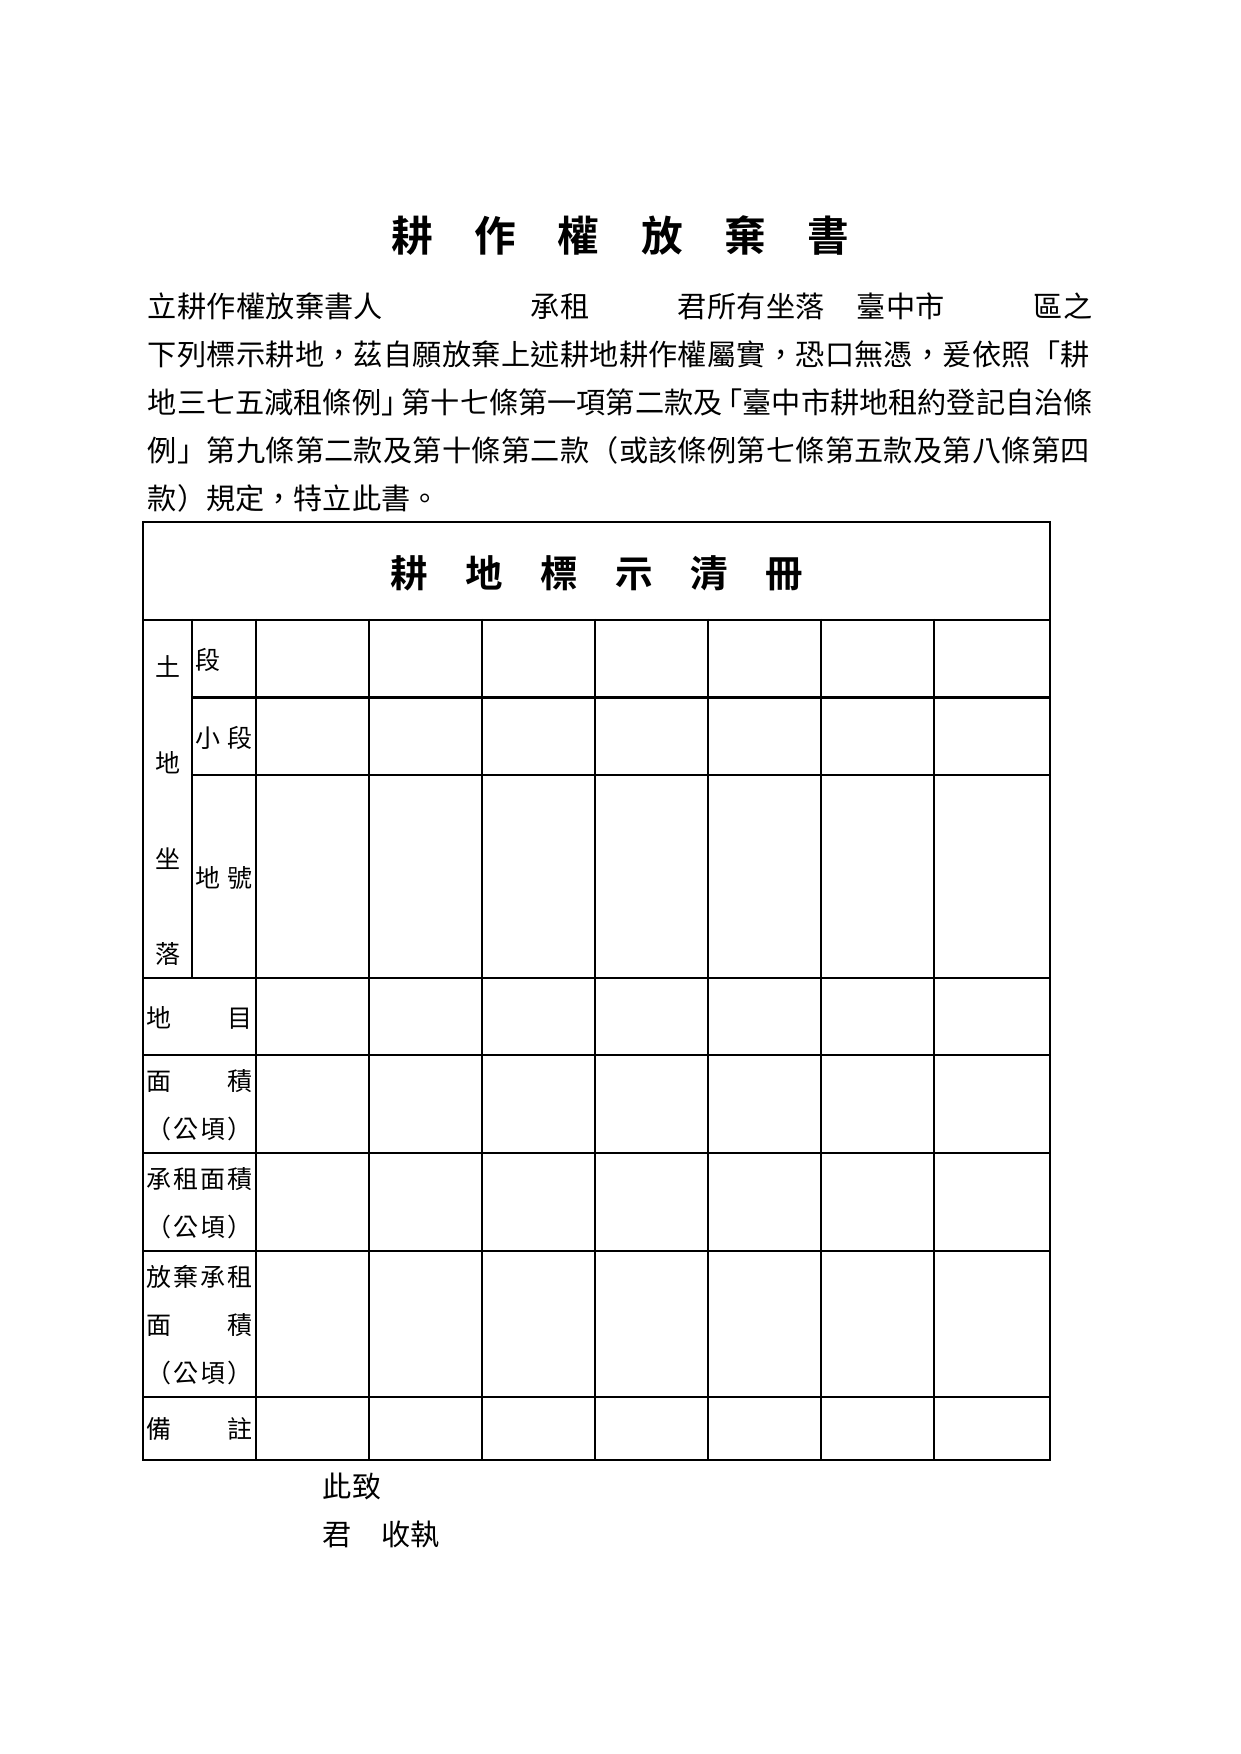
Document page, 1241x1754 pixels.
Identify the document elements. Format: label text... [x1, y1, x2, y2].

table_cell [596, 776, 707, 977]
text 此致 [148, 1461, 1092, 1509]
table_cell [709, 1398, 820, 1459]
table_cell [483, 776, 594, 977]
table_cell [596, 699, 707, 774]
table_cell 地號 [193, 776, 255, 977]
table_cell [257, 1056, 368, 1152]
table_cell [935, 979, 1049, 1054]
table_cell [709, 776, 820, 977]
table_cell [596, 1398, 707, 1459]
table_cell [709, 979, 820, 1054]
table_cell [483, 1056, 594, 1152]
table_cell [257, 776, 368, 977]
table_cell [370, 1252, 481, 1396]
table_cell [709, 621, 820, 696]
table_cell [935, 1398, 1049, 1459]
table_cell 地目 [144, 979, 255, 1054]
table_cell [257, 1398, 368, 1459]
table_cell [257, 1154, 368, 1250]
table_cell [822, 699, 933, 774]
table_cell [370, 776, 481, 977]
table_cell [935, 699, 1049, 774]
table_cell [483, 1398, 594, 1459]
table_cell [257, 699, 368, 774]
table_cell [935, 776, 1049, 977]
table_cell [370, 699, 481, 774]
table_cell [483, 979, 594, 1054]
table_cell [822, 1056, 933, 1152]
table_cell [596, 979, 707, 1054]
table_cell 小段 [193, 699, 255, 774]
table_cell 土 地 坐 落 [144, 621, 191, 977]
table_cell [370, 1154, 481, 1250]
text 立耕作權放棄書人 承租 君所有坐落 臺中市 區之下列標示耕地，茲自願放棄上述耕地耕作權屬實，恐口無憑，爰依照「耕地三七五減租條例」第十七條第一項第二款及「臺中市耕地租約登記自治條例」第九條第二款及第十條第二款（或該條例第七條第五款及第八條第四款）規定，特立此書。 [148, 281, 1092, 521]
table_cell 段 [193, 621, 255, 696]
table_cell [709, 699, 820, 774]
table_cell 面積 （公頃） [144, 1056, 255, 1152]
table_cell [822, 776, 933, 977]
table_cell [935, 1252, 1049, 1396]
table_cell 放棄承租面積 （公頃） [144, 1252, 255, 1396]
table_header 耕 地 標 示 清 冊 [144, 523, 1049, 619]
table_cell [822, 979, 933, 1054]
table_cell [370, 979, 481, 1054]
table_cell [596, 621, 707, 696]
table_cell [370, 1056, 481, 1152]
table_cell [822, 1154, 933, 1250]
table_cell [257, 621, 368, 696]
table_cell [596, 1252, 707, 1396]
table_cell 承租面積 （公頃） [144, 1154, 255, 1250]
table_cell [596, 1056, 707, 1152]
table_cell [483, 1154, 594, 1250]
table_cell [709, 1056, 820, 1152]
table_cell [935, 1056, 1049, 1152]
table_cell [370, 1398, 481, 1459]
table_cell [709, 1154, 820, 1250]
text 君 收執 [148, 1509, 1092, 1557]
table_cell 備註 [144, 1398, 255, 1459]
table_cell [257, 1252, 368, 1396]
table_cell [483, 699, 594, 774]
table_cell [822, 1398, 933, 1459]
table_cell [483, 1252, 594, 1396]
table_cell [935, 1154, 1049, 1250]
text 耕 作 權 放 棄 書 [148, 185, 1092, 281]
table_cell [709, 1252, 820, 1396]
table_cell [935, 621, 1049, 696]
table_cell [822, 621, 933, 696]
table_cell [596, 1154, 707, 1250]
table_cell [257, 979, 368, 1054]
table_cell [483, 621, 594, 696]
table_cell [822, 1252, 933, 1396]
table_cell [370, 621, 481, 696]
